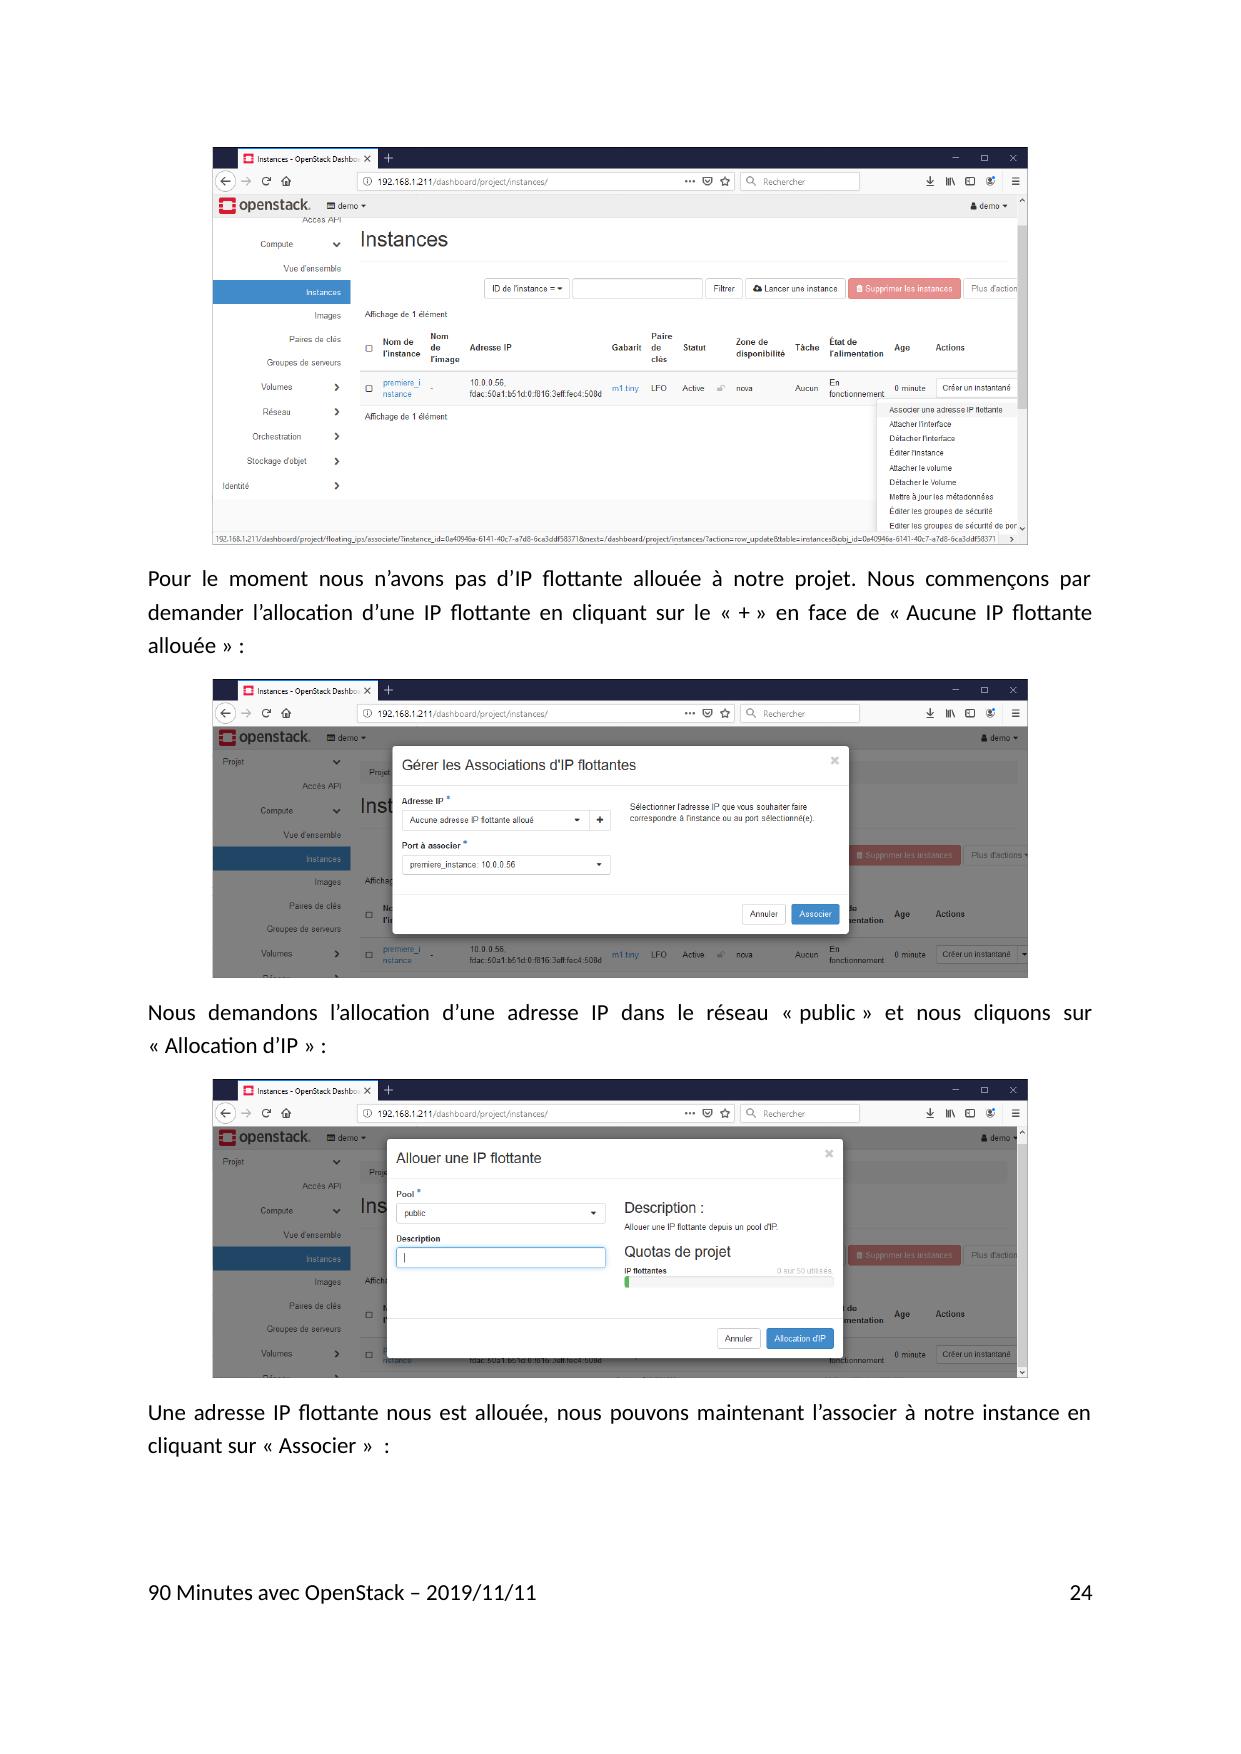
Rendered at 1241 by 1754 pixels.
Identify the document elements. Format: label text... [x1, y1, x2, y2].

picture [212, 679, 1028, 978]
picture [212, 1079, 1028, 1378]
text Une adresse IP flottante nous est allouée, nous pouvons maintenant l’associer à notre instance en cliquant sur « Associer » : [148, 1398, 1093, 1460]
text Nous demandons l’allocation d’une adresse IP dans le réseau « public » et nous cliquons sur « Allocation d’IP » : [148, 998, 1093, 1060]
picture [212, 147, 1028, 545]
text Pour le moment nous n’avons pas d’IP flottante allouée à notre projet. Nous commençons par demander l’allocation d’une IP flottante en cliquant sur le « + » en face de « Aucune IP flottante allouée » : [148, 564, 1093, 660]
